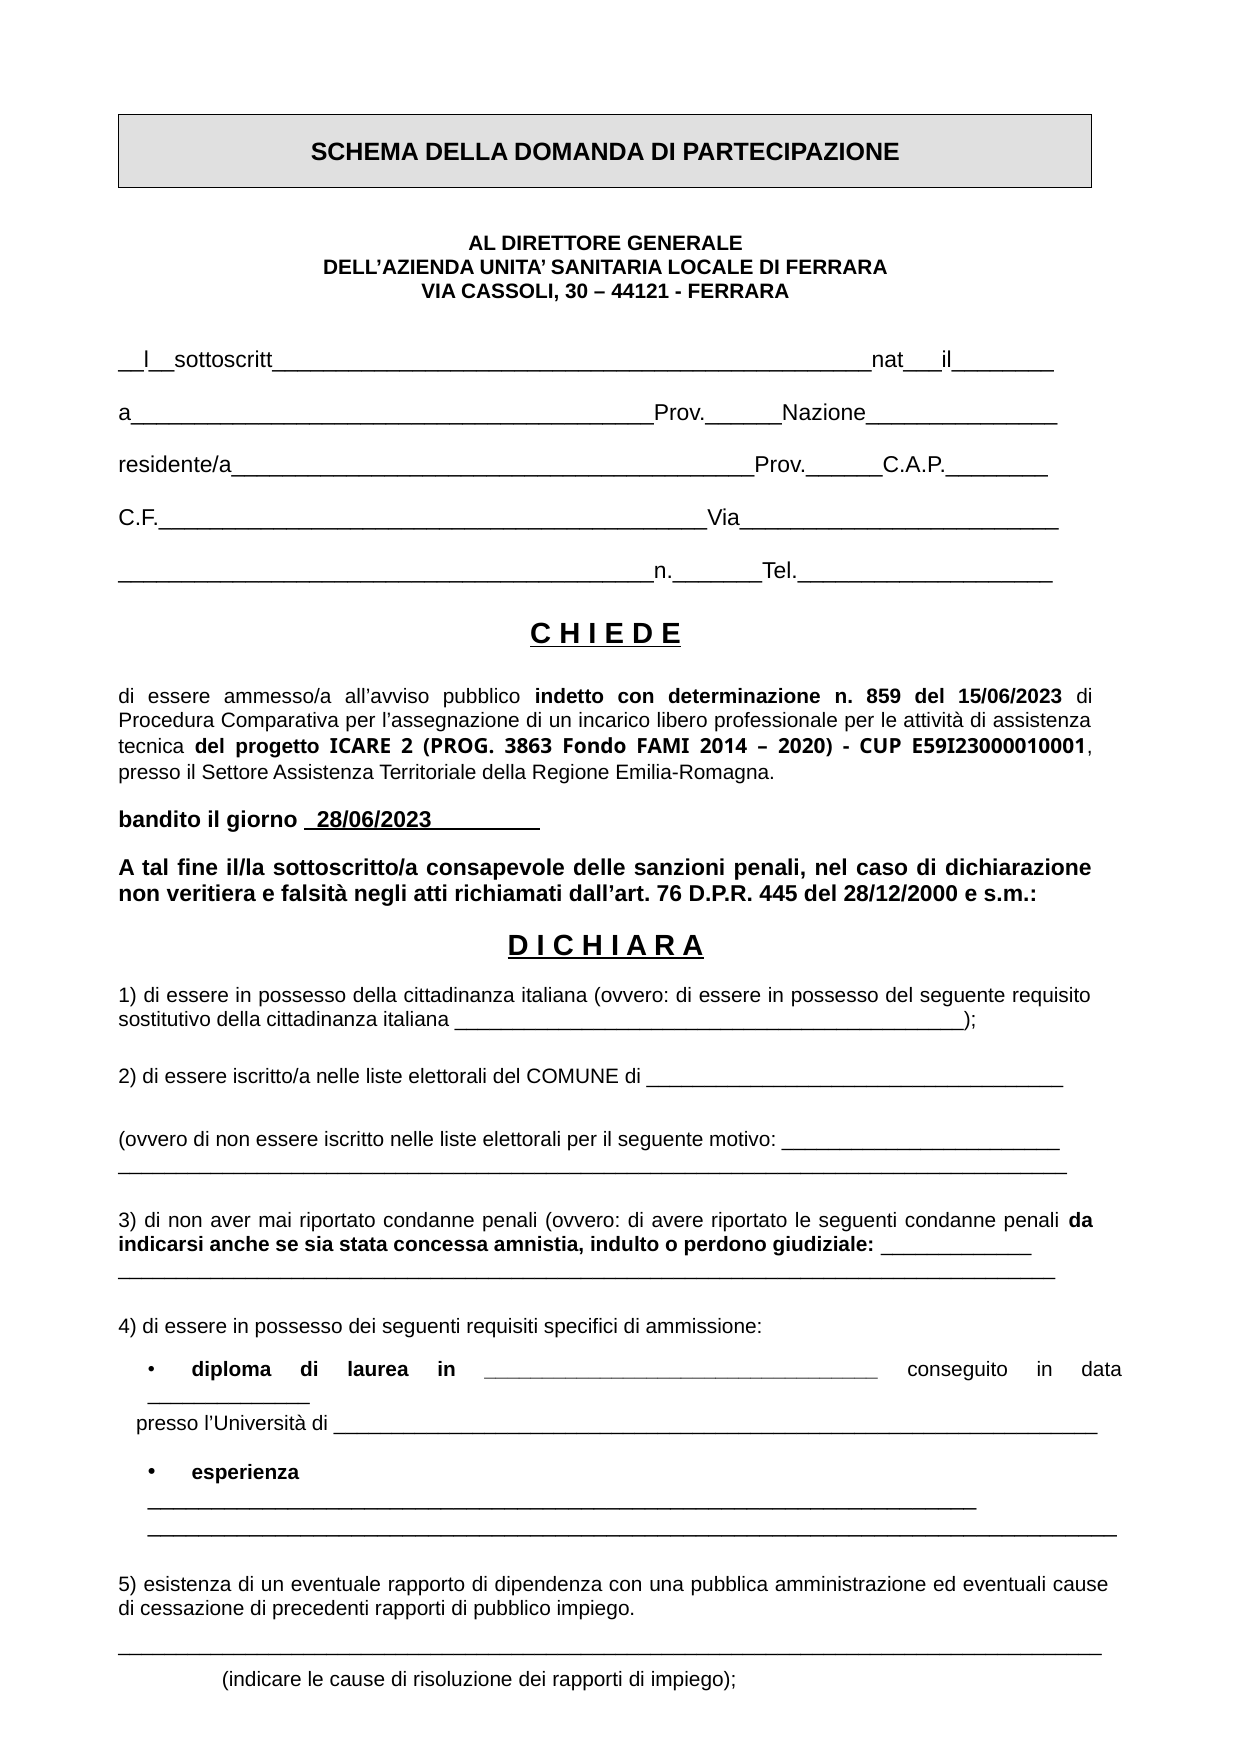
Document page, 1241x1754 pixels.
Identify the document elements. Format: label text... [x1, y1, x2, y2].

text bandito il giorno 28/06/2023 [118, 806, 1092, 832]
text DELL’AZIENDA UNITA’ SANITARIA LOCALE DI FERRARA [118, 255, 1092, 279]
text C H I E D E [118, 617, 1092, 650]
text 3) di non aver mai riportato condanne penali (ovvero: di avere riportato le seguenti condanne penali da indicarsi anche se sia stata concessa amnistia, indulto o perdono giudiziale: _____________ [118, 1208, 1092, 1256]
text residente/a_________________________________________Prov.______C.A.P.________ [118, 451, 1092, 478]
text A tal fine il/la sottoscritto/a consapevole delle sanzioni penali, nel caso di dichiarazione non veritiera e falsità negli atti richiamati dall’art. 76 D.P.R. 445 del 28/12/2000 e s.m.: [118, 853, 1092, 906]
text __l__sottoscritt_______________________________________________nat___il________ [118, 346, 1092, 372]
text 4) di essere in possesso dei seguenti requisiti specifici di ammissione: [118, 1313, 1092, 1337]
text AL DIRETTORE GENERALE [118, 231, 1092, 255]
text __________________________________________________________________________________ [118, 1151, 1092, 1174]
text 5) esistenza di un eventuale rapporto di dipendenza con una pubblica amministrazione ed eventuali cause di cessazione di precedenti rapporti di pubblico impiego. [118, 1572, 1110, 1619]
text D I C H I A R A [118, 928, 1092, 961]
text VIA CASSOLI, 30 – 44121 - FERRARA [118, 279, 1092, 303]
list esperienza _________________________________________________________________ [148, 1458, 1122, 1511]
text __________________________________________n._______Tel.____________________ [118, 557, 1092, 583]
list diploma di laurea in __________________________________ conseguito in data ______________ [148, 1357, 1122, 1404]
text SCHEMA DELLA DOMANDA DI PARTECIPAZIONE [119, 133, 1091, 162]
text _____________________________________________________________________________________ [118, 1631, 1110, 1655]
text C.F.___________________________________________Via_________________________ [118, 504, 1092, 530]
text 2) di essere iscritto/a nelle liste elettorali del COMUNE di ____________________________________ [118, 1064, 1092, 1088]
text (indicare le cause di risoluzione dei rapporti di impiego); [118, 1667, 1110, 1691]
text presso l’Università di __________________________________________________________________ [136, 1411, 1128, 1435]
text a_________________________________________Prov.______Nazione_______________ [118, 398, 1092, 425]
text (ovvero di non essere iscritto nelle liste elettorali per il seguente motivo: ________________________ [118, 1127, 1092, 1151]
text 1) di essere in possesso della cittadinanza italiana (ovvero: di essere in possesso del seguente requisito sostitutivo della cittadinanza italiana ____________________________________________); [118, 983, 1092, 1031]
text ____________________________________________________________________________ [148, 1511, 1122, 1537]
text di essere ammesso/a all’avviso pubblico indetto con determinazione n. 859 del 15/06/2023 di Procedura Comparativa per l’assegnazione di un incarico libero professionale per le attività di assistenza tecnica del progetto ICARE 2 (PROG. 3863 Fondo FAMI 2014 – 2020) - CUP E59I23000010001, presso il Settore Assistenza Territoriale della Regione Emilia-Romagna. [118, 684, 1092, 784]
text _________________________________________________________________________________ [118, 1256, 1092, 1280]
